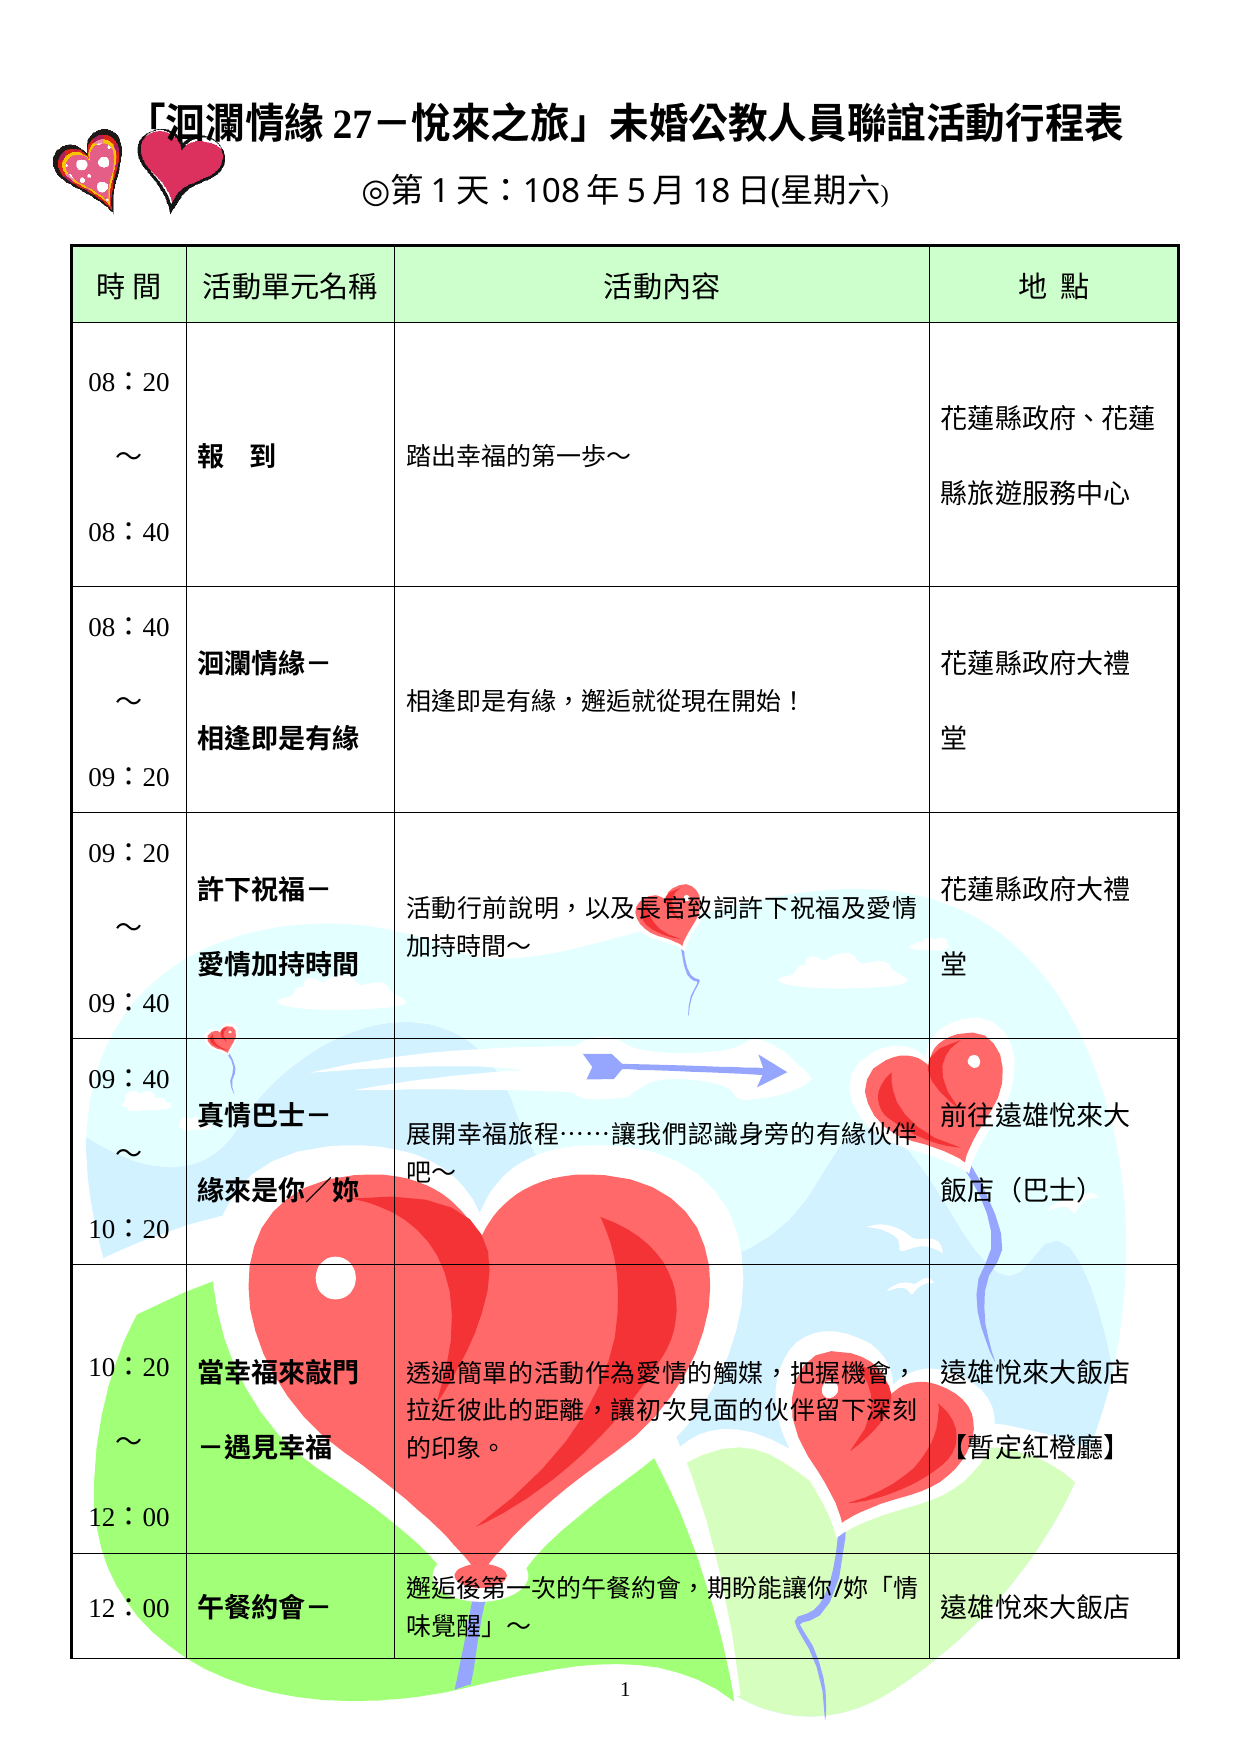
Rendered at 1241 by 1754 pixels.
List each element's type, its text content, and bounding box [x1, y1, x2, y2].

table_cell 報 到 [187, 323, 394, 586]
picture [182, 127, 197, 134]
table_cell 10：20 ～ 12：00 [73, 1265, 122, 1552]
table_cell 09：40 ～ 10：20 [73, 1039, 109, 1264]
table_header 時 間 [73, 247, 186, 322]
table_cell 08：20 ～ 08：40 [73, 323, 186, 586]
table_cell 花蓮縣政府大禮堂 [930, 813, 1177, 1038]
table_cell 洄瀾情緣－ 相逢即是有緣 [187, 587, 394, 812]
table_header 活動單元名稱 [187, 247, 394, 322]
table_cell 前往遠雄悅來大飯店（巴士） [1083, 1039, 1177, 1264]
table_cell 活動行前說明，以及長官致詞許下祝福及愛情加持時間～ [395, 813, 929, 958]
table_cell 08：40～ 09：20 [73, 587, 186, 812]
text 「洄瀾情緣27－悅來之旅」未婚公教人員聯誼活動行程表 [75, 90, 1175, 150]
table_cell 遠雄悅來大飯店 【暫定紅橙廳】 [1037, 1265, 1177, 1552]
picture [220, 127, 225, 137]
table_cell 12：00 [73, 1554, 184, 1658]
picture [50, 127, 226, 217]
table_header 活動內容 [395, 247, 929, 322]
table_cell 花蓮縣政府大禮堂 [930, 587, 1177, 812]
table_cell 許下祝福－ 愛情加持時間 [187, 813, 394, 957]
table_cell 相逢即是有緣，邂逅就從現在開始！ [395, 587, 929, 812]
table_cell 09：20 ～ 09：40 [73, 813, 186, 1038]
table_cell 花蓮縣政府、花蓮縣旅遊服務中心 [930, 323, 1177, 586]
text ◎第1天：108年5月18日(星期六) [75, 150, 1175, 225]
table_cell 踏出幸福的第一歩～ [395, 323, 929, 586]
table_cell 遠雄悅來大飯店 [939, 1554, 1177, 1658]
table_header 地 點 [930, 247, 1177, 322]
